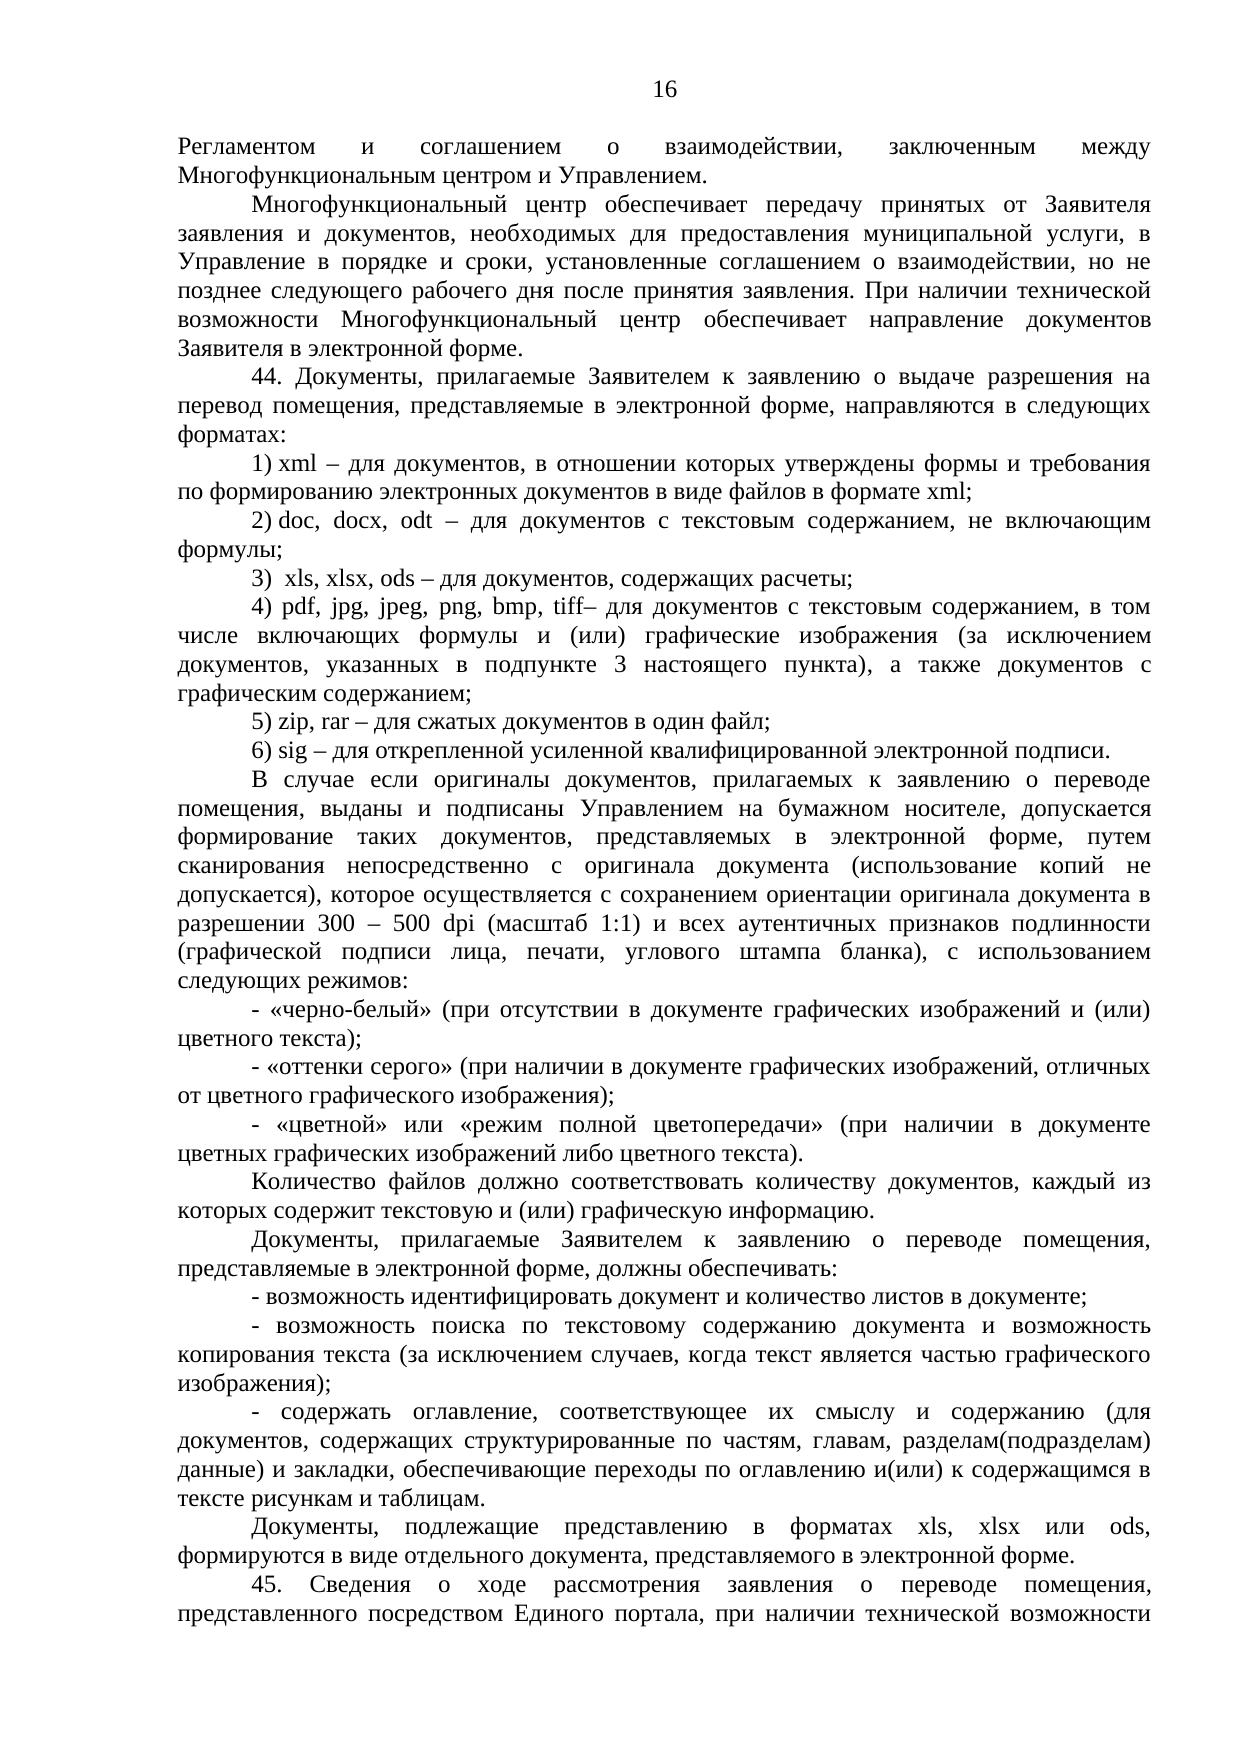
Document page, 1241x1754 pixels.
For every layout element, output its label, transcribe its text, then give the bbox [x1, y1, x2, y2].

text 5) zip, rar – для сжатых документов в один файл; [177, 706, 1152, 735]
text - возможность идентифицировать документ и количество листов в документе; [177, 1281, 1152, 1310]
text 44. Документы, прилагаемые Заявителем к заявлению о выдаче разрешения на перевод помещения, представляемые в электронной форме, направляются в следующих форматах: [177, 361, 1152, 448]
text Количество файлов должно соответствовать количеству документов, каждый из которых содержит текстовую и (или) графическую информацию. [177, 1166, 1152, 1224]
text - содержать оглавление, соответствующее их смыслу и содержанию (для документов, содержащих структурированные по частям, главам, разделам(подразделам) данные) и закладки, обеспечивающие переходы по оглавлению и(или) к содержащимся в тексте рисункам и таблицам. [177, 1396, 1152, 1511]
text - «оттенки серого» (при наличии в документе графических изображений, отличных от цветного графического изображения); [177, 1051, 1152, 1109]
text 45. Сведения о ходе рассмотрения заявления о переводе помещения, представленного посредством Единого портала, при наличии технической возможности [177, 1569, 1152, 1626]
text 2) doc, docx, odt – для документов с текстовым содержанием, не включающим формулы; [177, 505, 1152, 563]
text Документы, подлежащие представлению в форматах xls, xlsx или ods, формируются в виде отдельного документа, представляемого в электронной форме. [177, 1511, 1152, 1569]
text Регламентом и соглашением о взаимодействии, заключенным между Многофункциональным центром и Управлением. [177, 131, 1152, 189]
text 6) sig – для открепленной усиленной квалифицированной электронной подписи. [177, 735, 1152, 764]
text 4) pdf, jpg, jpeg, png, bmp, tiff– для документов с текстовым содержанием, в том числе включающих формулы и (или) графические изображения (за исключением документов, указанных в подпункте 3 настоящего пункта), а также документов с графическим содержанием; [177, 591, 1152, 706]
text 3) xls, xlsx, ods – для документов, содержащих расчеты; [177, 563, 1152, 591]
text 1) xml – для документов, в отношении которых утверждены формы и требования по формированию электронных документов в виде файлов в формате xml; [177, 448, 1152, 505]
text В случае если оригиналы документов, прилагаемых к заявлению о переводе помещения, выданы и подписаны Управлением на бумажном носителе, допускается формирование таких документов, представляемых в электронной форме, путем сканирования непосредственно с оригинала документа (использование копий не допускается), которое осуществляется с сохранением ориентации оригинала документа в разрешении 300 – 500 dpi (масштаб 1:1) и всех аутентичных признаков подлинности (графической подписи лица, печати, углового штампа бланка), с использованием следующих режимов: [177, 764, 1152, 994]
text - «черно-белый» (при отсутствии в документе графических изображений и (или) цветного текста); [177, 994, 1152, 1051]
text Многофункциональный центр обеспечивает передачу принятых от Заявителя заявления и документов, необходимых для предоставления муниципальной услуги, в Управление в порядке и сроки, установленные соглашением о взаимодействии, но не позднее следующего рабочего дня после принятия заявления. При наличии технической возможности Многофункциональный центр обеспечивает направление документов Заявителя в электронной форме. [177, 189, 1152, 361]
text - возможность поиска по текстовому содержанию документа и возможность копирования текста (за исключением случаев, когда текст является частью графического изображения); [177, 1310, 1152, 1396]
text - «цветной» или «режим полной цветопередачи» (при наличии в документе цветных графических изображений либо цветного текста). [177, 1109, 1152, 1166]
text Документы, прилагаемые Заявителем к заявлению о переводе помещения, представляемые в электронной форме, должны обеспечивать: [177, 1224, 1152, 1281]
